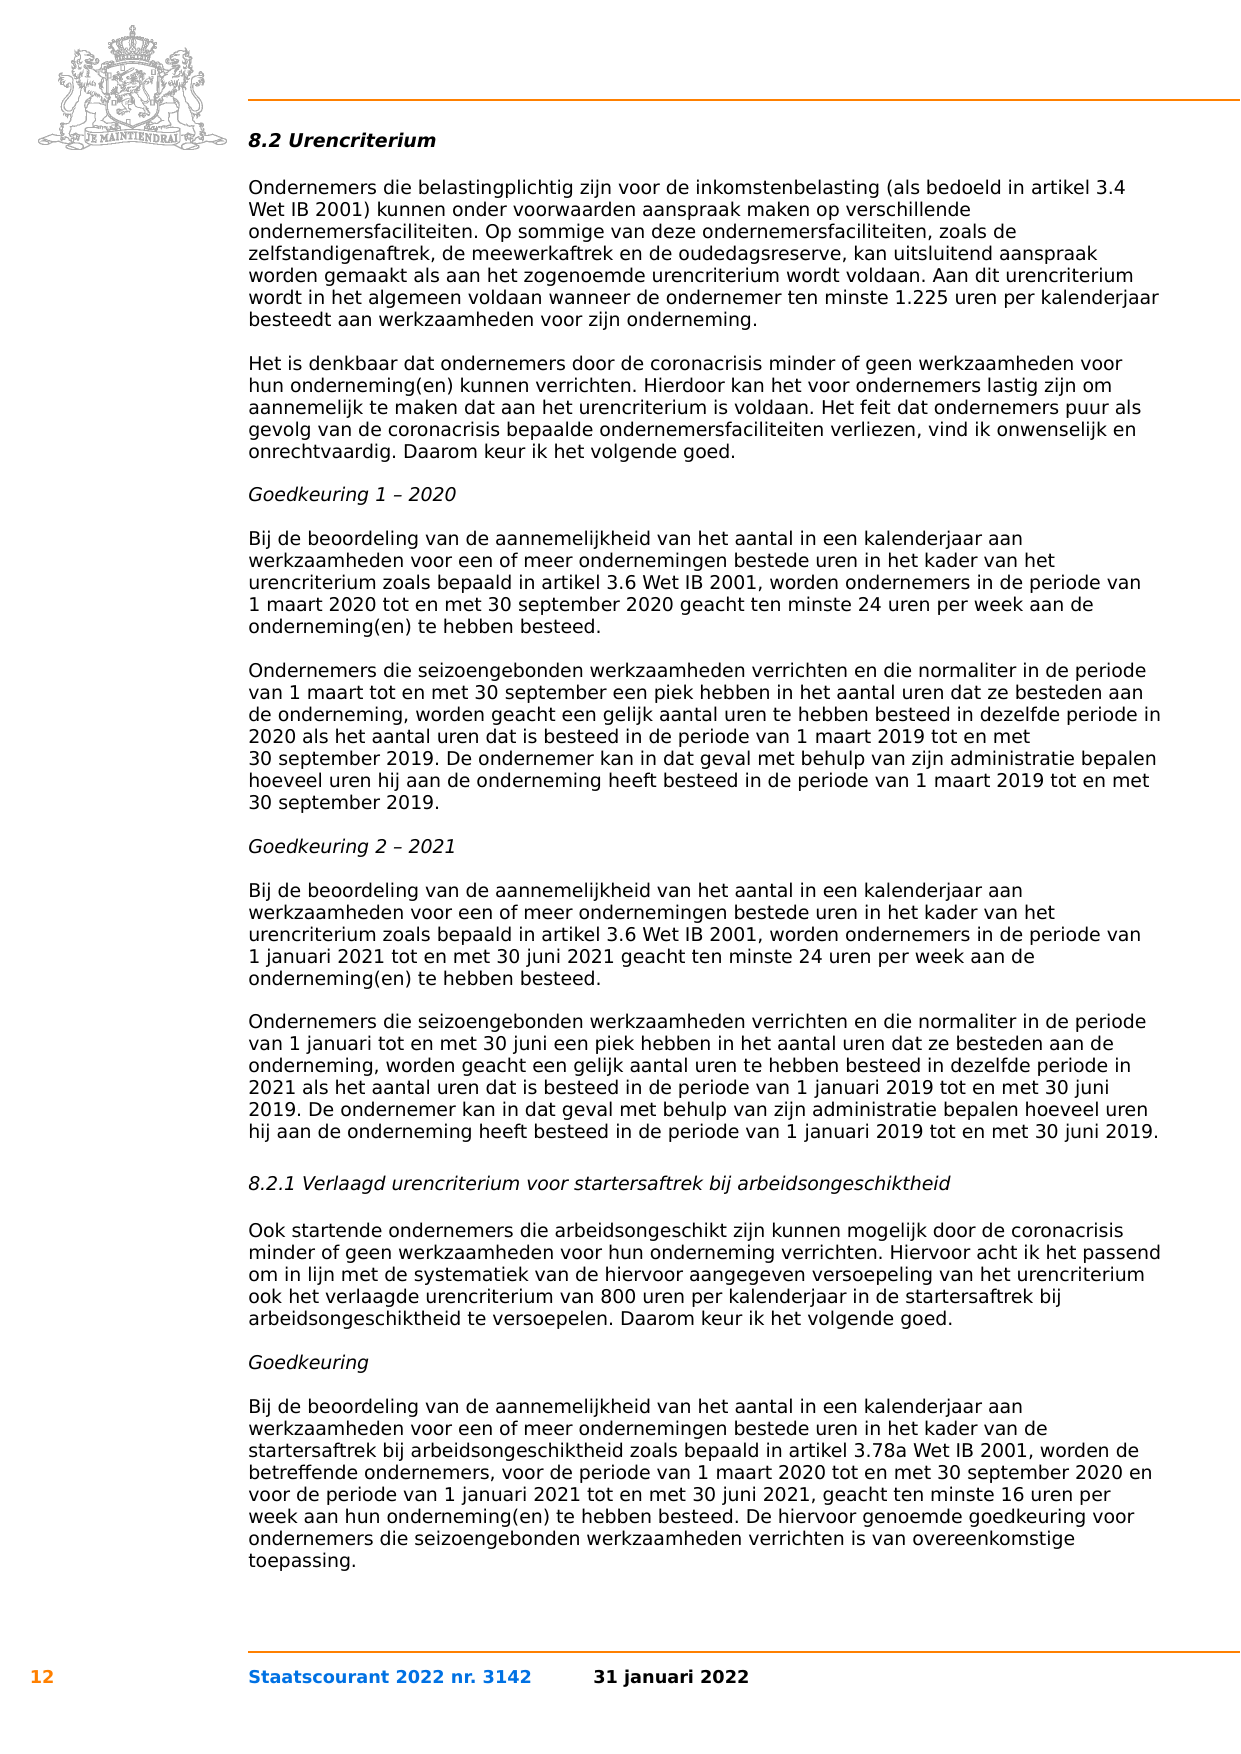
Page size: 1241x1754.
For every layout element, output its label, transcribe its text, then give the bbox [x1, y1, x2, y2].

text Het is denkbaar dat ondernemers door de coronacrisis minder of geen werkzaamheden voor hun onderneming(en) kunnen verrichten. Hierdoor kan het voor ondernemers lastig zijn om aannemelijk te maken dat aan het urencriterium is voldaan. Het feit dat ondernemers puur als gevolg van de coronacrisis bepaalde ondernemersfaciliteiten verliezen, vind ik onwenselijk en onrechtvaardig. Daarom keur ik het volgende goed. [248, 353, 1163, 462]
text Ook startende ondernemers die arbeidsongeschikt zijn kunnen mogelijk door de coronacrisis minder of geen werkzaamheden voor hun onderneming verrichten. Hiervoor acht ik het passend om in lijn met de systematiek van de hiervoor aangegeven versoepeling van het urencriterium ook het verlaagde urencriterium van 800 uren per kalenderjaar in de startersaftrek bij arbeidsongeschiktheid te versoepelen. Daarom keur ik het volgende goed. [248, 1220, 1163, 1330]
text Bij de beoordeling van de aannemelijkheid van het aantal in een kalenderjaar aan werkzaamheden voor een of meer ondernemingen bestede uren in het kader van het urencriterium zoals bepaald in artikel 3.6 Wet IB 2001, worden ondernemers in de periode van 1 maart 2020 tot en met 30 september 2020 geacht ten minste 24 uren per week aan de onderneming(en) te hebben besteed. [248, 528, 1163, 638]
subtitle Goedkeuring [248, 1352, 1163, 1374]
text Ondernemers die seizoengebonden werkzaamheden verrichten en die normaliter in de periode van 1 januari tot en met 30 juni een piek hebben in het aantal uren dat ze besteden aan de onderneming, worden geacht een gelijk aantal uren te hebben besteed in dezelfde periode in 2021 als het aantal uren dat is besteed in de periode van 1 januari 2019 tot en met 30 juni 2019. De ondernemer kan in dat geval met behulp van zijn administratie bepalen hoeveel uren hij aan de onderneming heeft besteed in de periode van 1 januari 2019 tot en met 30 juni 2019. [248, 1011, 1163, 1143]
text Bij de beoordeling van de aannemelijkheid van het aantal in een kalenderjaar aan werkzaamheden voor een of meer ondernemingen bestede uren in het kader van het urencriterium zoals bepaald in artikel 3.6 Wet IB 2001, worden ondernemers in de periode van 1 januari 2021 tot en met 30 juni 2021 geacht ten minste 24 uren per week aan de onderneming(en) te hebben besteed. [248, 879, 1163, 989]
subtitle 8.2 Urencriterium [248, 130, 1163, 152]
subtitle 8.2.1 Verlaagd urencriterium voor startersaftrek bij arbeidsongeschiktheid [248, 1173, 1163, 1195]
picture [38, 25, 227, 150]
subtitle Goedkeuring 1 – 2020 [248, 484, 1163, 506]
text Ondernemers die seizoengebonden werkzaamheden verrichten en die normaliter in de periode van 1 maart tot en met 30 september een piek hebben in het aantal uren dat ze besteden aan de onderneming, worden geacht een gelijk aantal uren te hebben besteed in dezelfde periode in 2020 als het aantal uren dat is besteed in de periode van 1 maart 2019 tot en met 30 september 2019. De ondernemer kan in dat geval met behulp van zijn administratie bepalen hoeveel uren hij aan de onderneming heeft besteed in de periode van 1 maart 2019 tot en met 30 september 2019. [248, 660, 1163, 814]
text Ondernemers die belastingplichtig zijn voor de inkomstenbelasting (als bedoeld in artikel 3.4 Wet IB 2001) kunnen onder voorwaarden aanspraak maken op verschillende ondernemersfaciliteiten. Op sommige van deze ondernemersfaciliteiten, zoals de zelfstandigenaftrek, de meewerkaftrek en de oudedagsreserve, kan uitsluitend aanspraak worden gemaakt als aan het zogenoemde urencriterium wordt voldaan. Aan dit urencriterium wordt in het algemeen voldaan wanneer de ondernemer ten minste 1.225 uren per kalenderjaar besteedt aan werkzaamheden voor zijn onderneming. [248, 177, 1163, 331]
subtitle Goedkeuring 2 – 2021 [248, 836, 1163, 858]
text Bij de beoordeling van de aannemelijkheid van het aantal in een kalenderjaar aan werkzaamheden voor een of meer ondernemingen bestede uren in het kader van de startersaftrek bij arbeidsongeschiktheid zoals bepaald in artikel 3.78a Wet IB 2001, worden de betreffende ondernemers, voor de periode van 1 maart 2020 tot en met 30 september 2020 en voor de periode van 1 januari 2021 tot en met 30 juni 2021, geacht ten minste 16 uren per week aan hun onderneming(en) te hebben besteed. De hiervoor genoemde goedkeuring voor ondernemers die seizoengebonden werkzaamheden verrichten is van overeenkomstige toepassing. [248, 1396, 1163, 1572]
